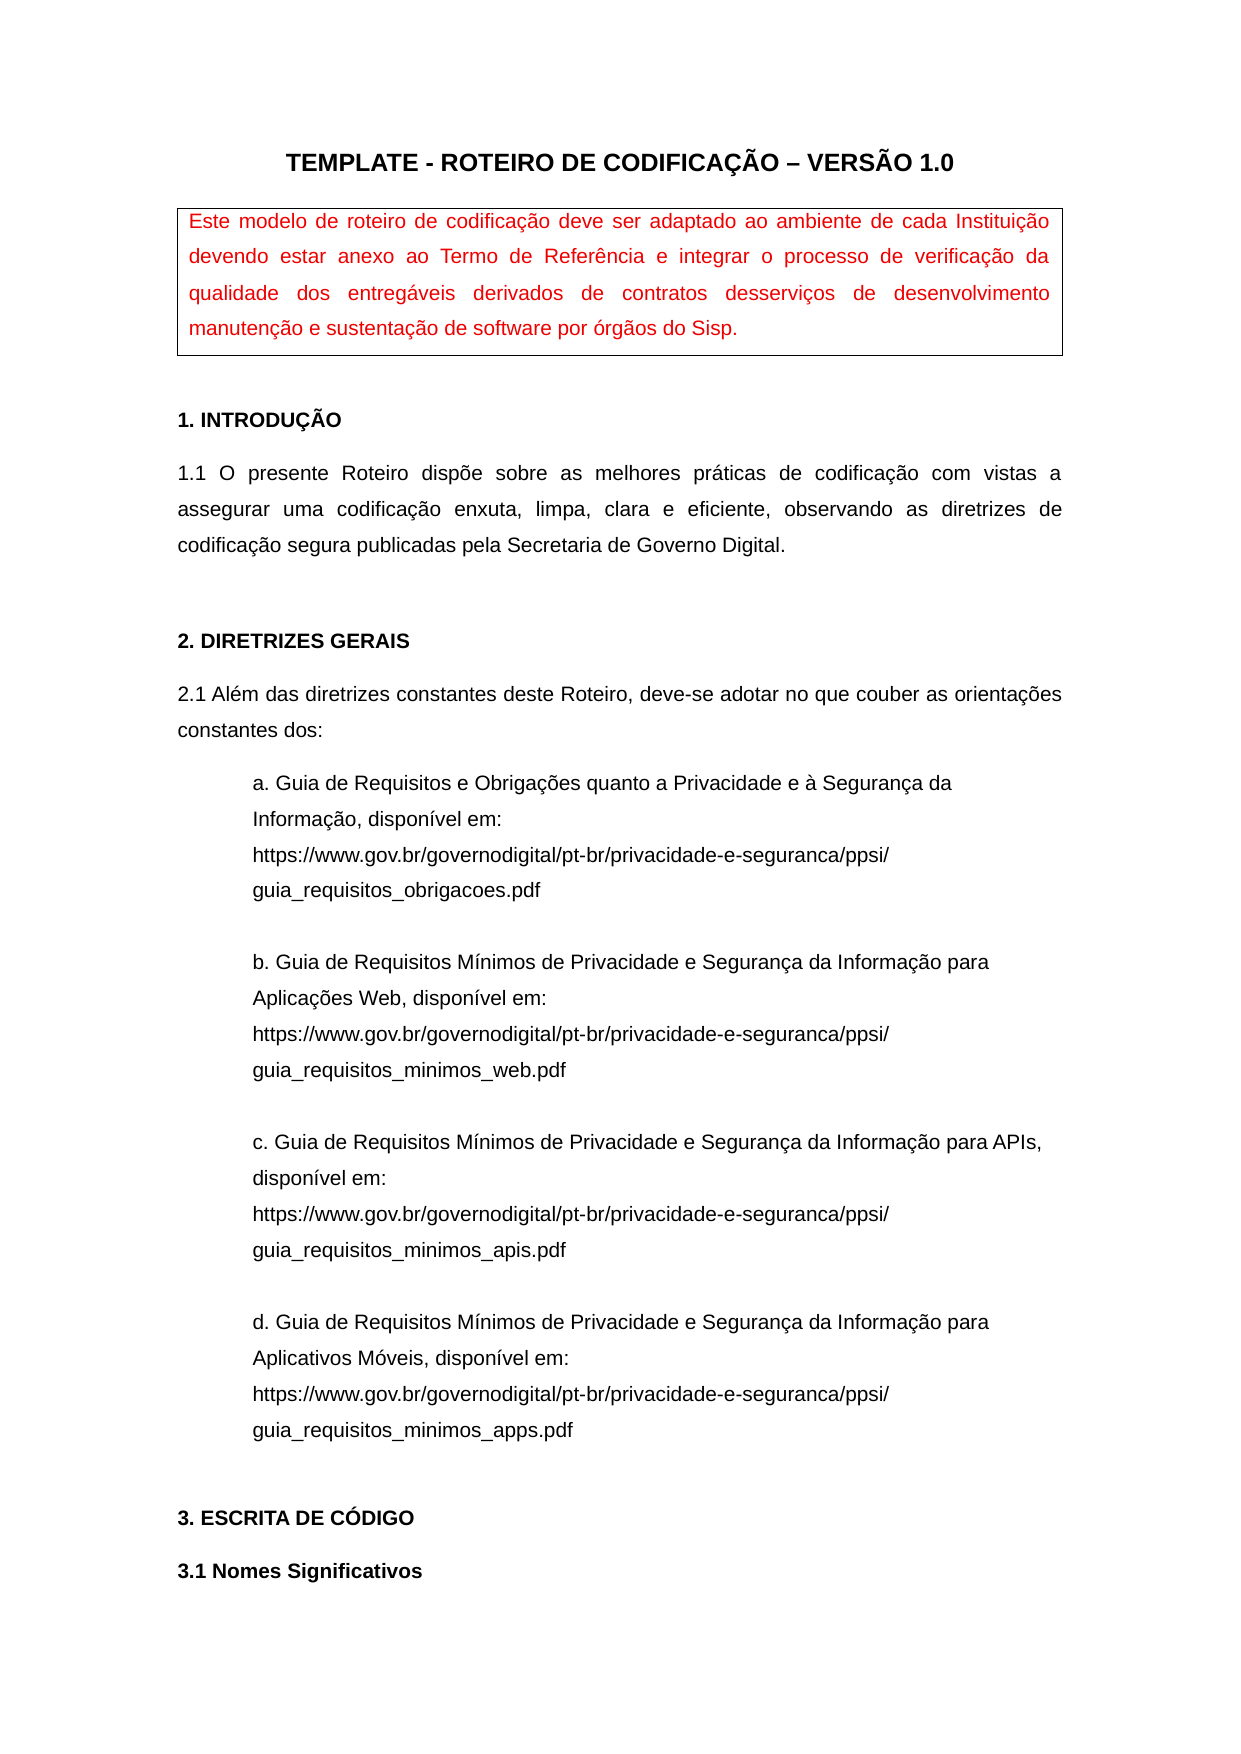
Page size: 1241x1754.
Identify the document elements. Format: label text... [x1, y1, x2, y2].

text 3. ESCRITA DE CÓDIGO [177, 1506, 1063, 1530]
table_header Este modelo de roteiro de codificação deve ser adaptado ao ambiente de cada Instituição devendo estar anexo ao Termo de Referência e integrar o processo de verificação da qualidade dos entregáveis derivados de contratos desserviços de desenvolvimento manutenção e sustentação de software por órgãos do Sisp. [178, 209, 1062, 354]
list a. Guia de Requisitos e Obrigações quanto a Privacidade e à Segurança da Informação, disponível em: https://www.gov.br/governodigital/pt-br/privacidade-e-seguranca/ppsi/guia_requisitos_obrigacoes.pdf b. Guia de Requisitos Mínimos de Privacidade e Segurança da Informação para Aplicações Web, disponível em: https://www.gov.br/governodigital/pt-br/privacidade-e-seguranca/ppsi/guia_requisitos_minimos_web.pdf c. Guia de Requisitos Mínimos de Privacidade e Segurança da Informação para APIs, disponível em: https://www.gov.br/governodigital/pt-br/privacidade-e-seguranca/ppsi/guia_requisitos_minimos_apis.pdf d. Guia de Requisitos Mínimos de Privacidade e Segurança da Informação para Aplicativos Móveis, disponível em: https://www.gov.br/governodigital/pt-br/privacidade-e-seguranca/ppsi/guia_requisitos_minimos_apps.pdf [252, 771, 1063, 1441]
text 2.1 Além das diretrizes constantes deste Roteiro, deve-se adotar no que couber as orientações constantes dos: [177, 682, 1063, 742]
text 1. INTRODUÇÃO [177, 408, 1063, 432]
text TEMPLATE - ROTEIRO DE CODIFICAÇÃO – versão 1.0 [177, 148, 1063, 176]
text 1.1 O presente Roteiro dispõe sobre as melhores práticas de codificação com vistas a assegurar uma codificação enxuta, limpa, clara e eficiente, observando as diretrizes de codificação segura publicadas pela Secretaria de Governo Digital. [177, 461, 1063, 557]
text 3.1 Nomes Significativos [177, 1558, 1063, 1582]
text 2. DIRETRIZES GERAIS [177, 629, 1063, 653]
